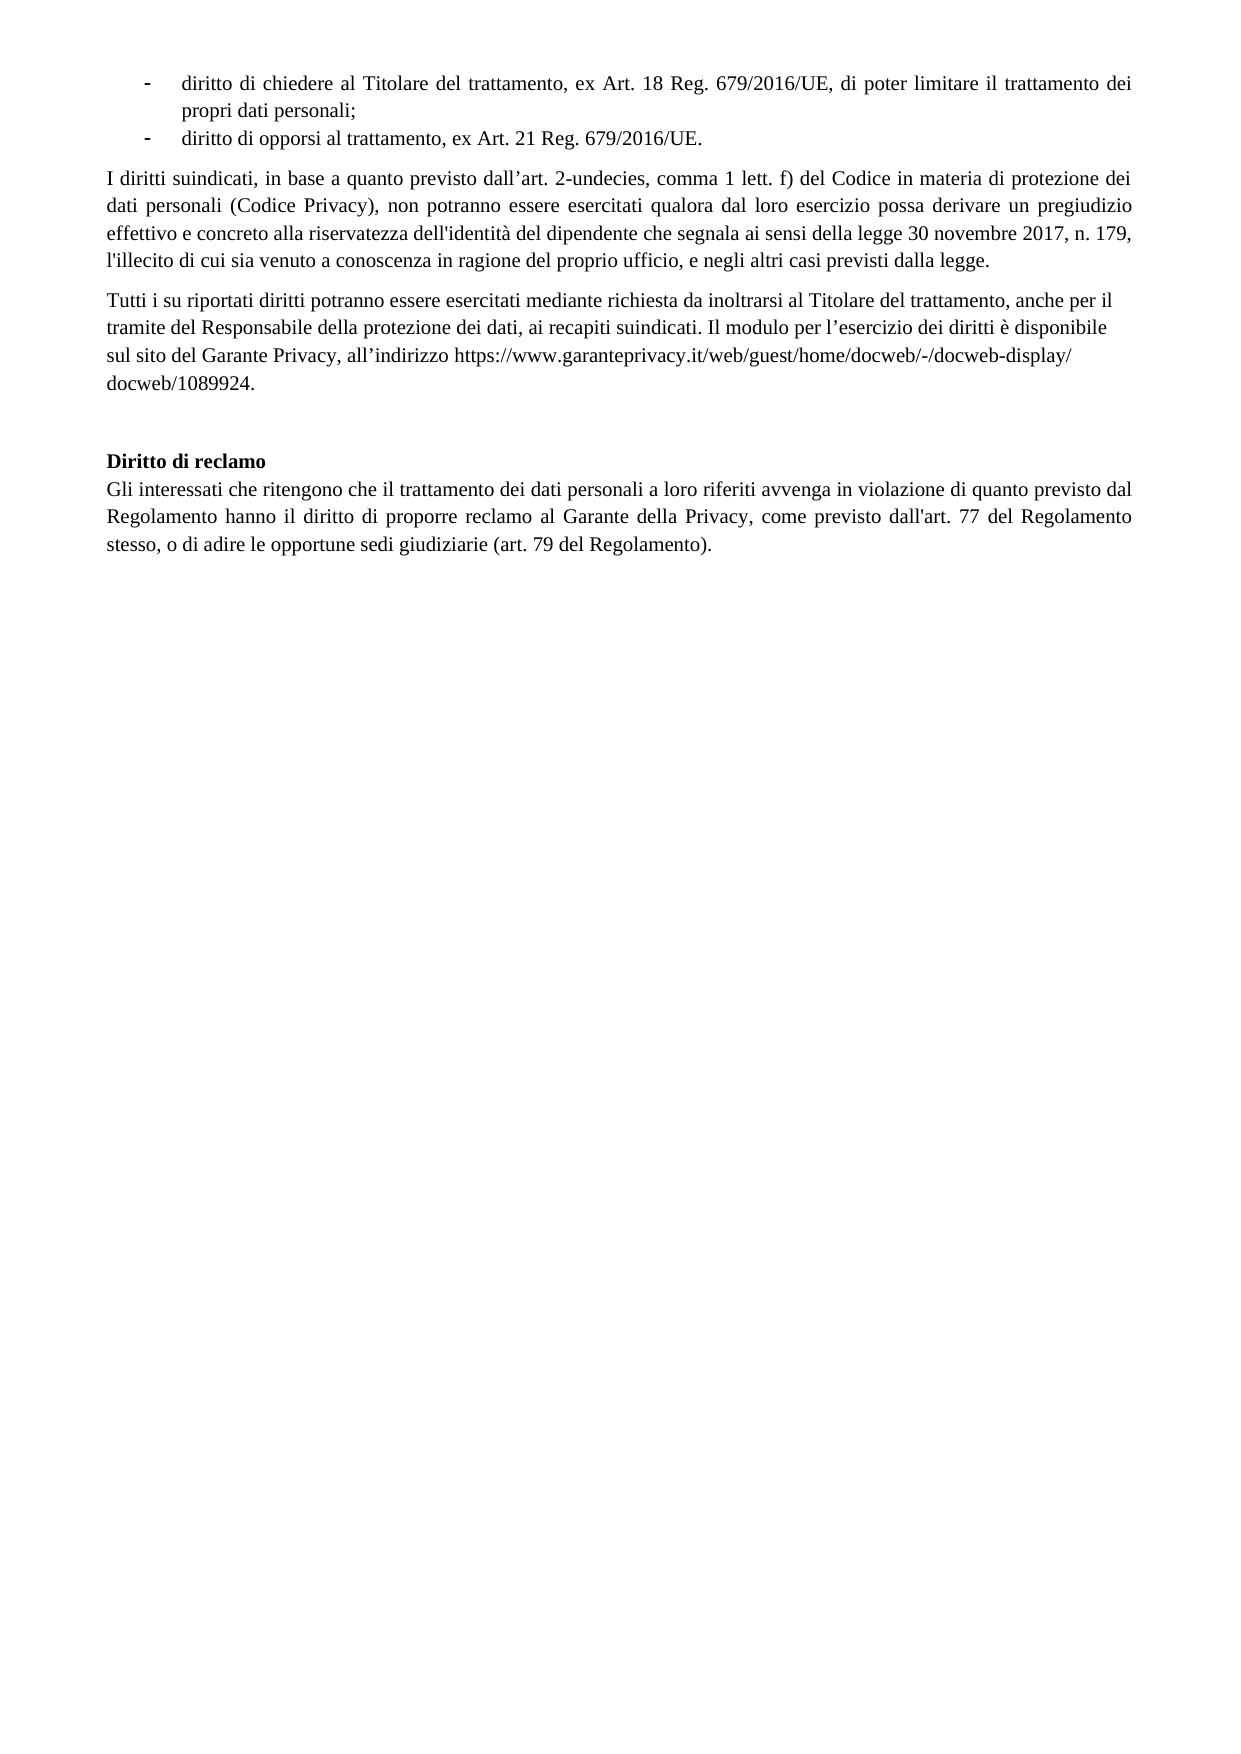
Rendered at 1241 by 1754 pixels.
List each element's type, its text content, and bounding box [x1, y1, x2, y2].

text Gli interessati che ritengono che il trattamento dei dati personali a loro riferiti avvenga in violazione di quanto previsto dal Regolamento hanno il diritto di proporre reclamo al Garante della Privacy, come previsto dall'art. 77 del Regolamento stesso, o di adire le opportune sedi giudiziarie (art. 79 del Regolamento). [106, 477, 1134, 556]
text Tutti i su riportati diritti potranno essere esercitati mediante richiesta da inoltrarsi al Titolare del trattamento, anche per il tramite del Responsabile della protezione dei dati, ai recapiti suindicati. Il modulo per l’esercizio dei diritti è disponibile sul sito del Garante Privacy, all’indirizzo https://www.garanteprivacy.it/web/guest/home/docweb/-/docweb-display/docweb/1089924. [106, 288, 1134, 394]
text I diritti suindicati, in base a quanto previsto dall’art. 2-undecies, comma 1 lett. f) del Codice in materia di protezione dei dati personali (Codice Privacy), non potranno essere esercitati qualora dal loro esercizio possa derivare un pregiudizio effettivo e concreto alla riservatezza dell'identità del dipendente che segnala ai sensi della legge 30 novembre 2017, n. 179, l'illecito di cui sia venuto a conoscenza in ragione del proprio ufficio, e negli altri casi previsti dalla legge. [106, 165, 1134, 272]
list diritto di opporsi al trattamento, ex Art. 21 Reg. 679/2016/UE. [144, 126, 1134, 150]
text Diritto di reclamo [106, 449, 1134, 473]
list diritto di chiedere al Titolare del trattamento, ex Art. 18 Reg. 679/2016/UE, di poter limitare il trattamento dei propri dati personali; [144, 71, 1134, 122]
